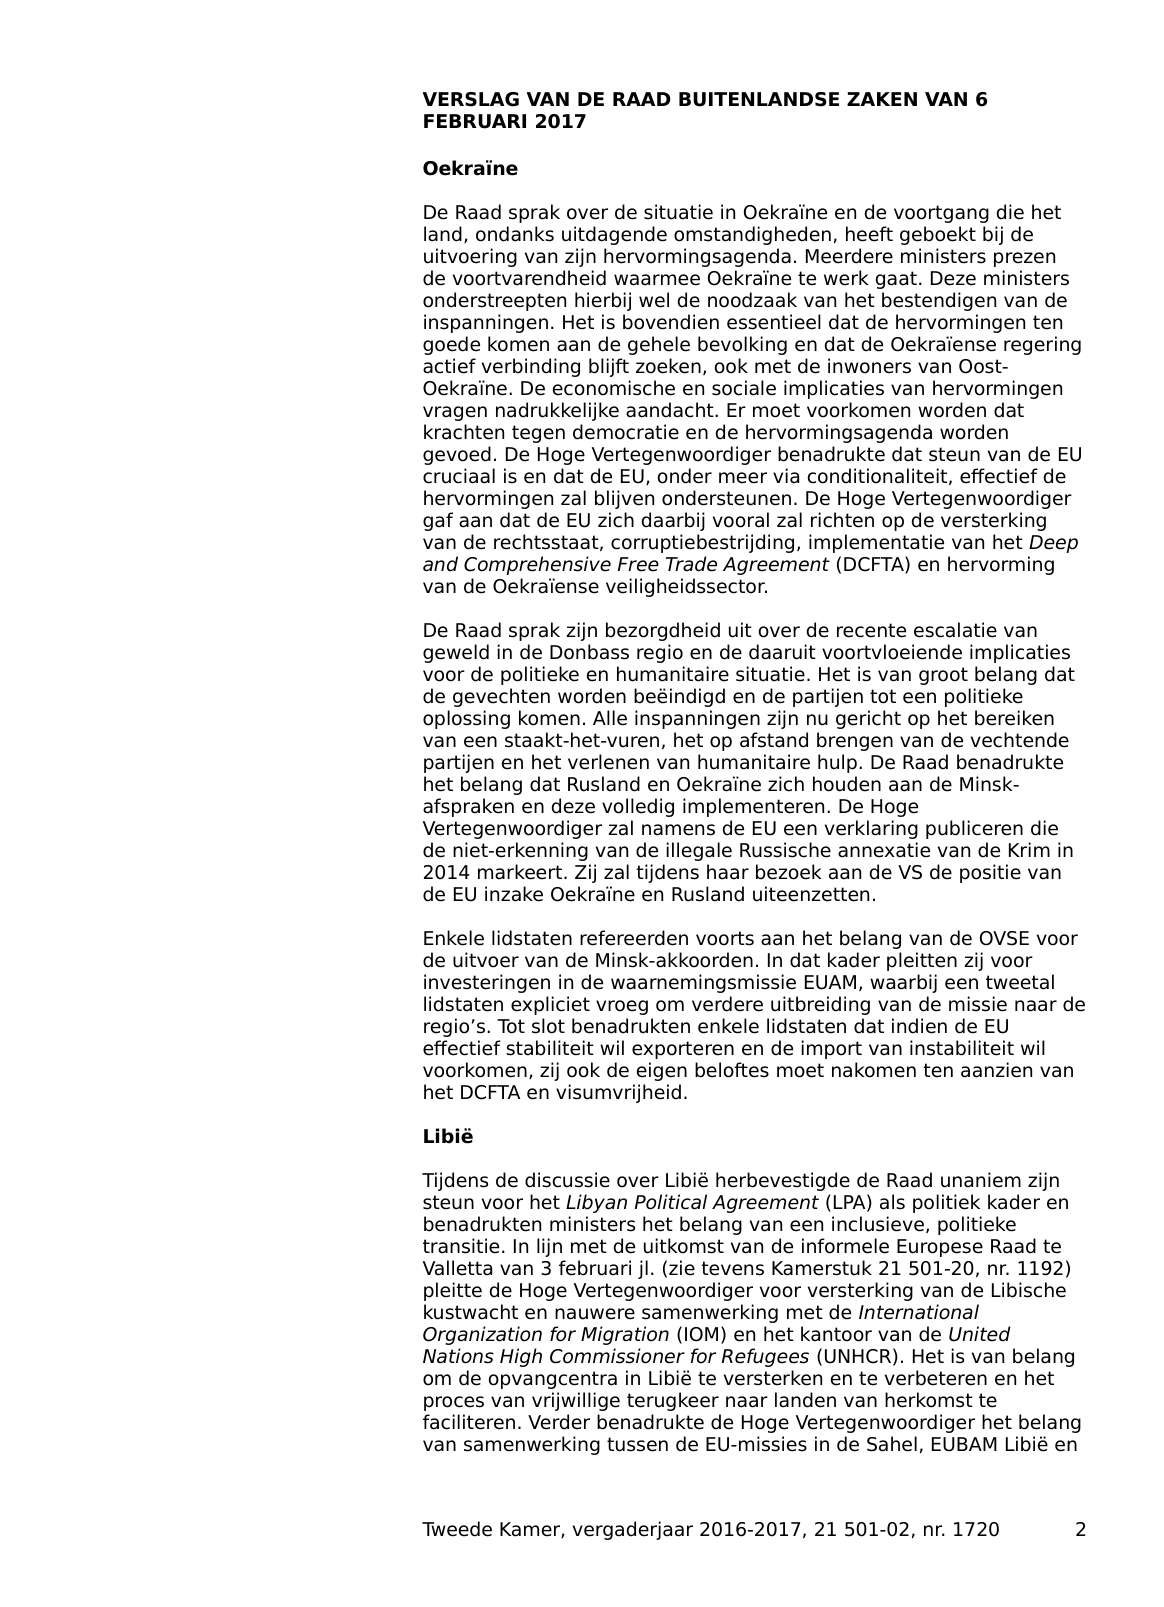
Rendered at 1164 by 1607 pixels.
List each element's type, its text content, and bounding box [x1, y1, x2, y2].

subtitle Oekraïne [422, 158, 1087, 180]
text Enkele lidstaten refereerden voorts aan het belang van de OVSE voor de uitvoer van de Minsk-akkoorden. In dat kader pleitten zij voor investeringen in de waarnemingsmissie EUAM, waarbij een tweetal lidstaten expliciet vroeg om verdere uitbreiding van de missie naar de regio’s. Tot slot benadrukten enkele lidstaten dat indien de EU effectief stabiliteit wil exporteren en de import van instabiliteit wil voorkomen, zij ook de eigen beloftes moet nakomen ten aanzien van het DCFTA en visumvrijheid. [422, 928, 1087, 1104]
text De Raad sprak zijn bezorgdheid uit over de recente escalatie van geweld in de Donbass regio en de daaruit voortvloeiende implicaties voor de politieke en humanitaire situatie. Het is van groot belang dat de gevechten worden beëindigd en de partijen tot een politieke oplossing komen. Alle inspanningen zijn nu gericht op het bereiken van een staakt-het-vuren, het op afstand brengen van de vechtende partijen en het verlenen van humanitaire hulp. De Raad benadrukte het belang dat Rusland en Oekraïne zich houden aan de Minsk-afspraken en deze volledig implementeren. De Hoge Vertegenwoordiger zal namens de EU een verklaring publiceren die de niet-erkenning van de illegale Russische annexatie van de Krim in 2014 markeert. Zij zal tijdens haar bezoek aan de VS de positie van de EU inzake Oekraïne en Rusland uiteenzetten. [422, 620, 1087, 906]
text De Raad sprak over de situatie in Oekraïne en de voortgang die het land, ondanks uitdagende omstandigheden, heeft geboekt bij de uitvoering van zijn hervormingsagenda. Meerdere ministers prezen de voortvarendheid waarmee Oekraïne te werk gaat. Deze ministers onderstreepten hierbij wel de noodzaak van het bestendigen van de inspanningen. Het is bovendien essentieel dat de hervormingen ten goede komen aan de gehele bevolking en dat de Oekraïense regering actief verbinding blijft zoeken, ook met de inwoners van Oost-Oekraïne. De economische en sociale implicaties van hervormingen vragen nadrukkelijke aandacht. Er moet voorkomen worden dat krachten tegen democratie en de hervormingsagenda worden gevoed. De Hoge Vertegenwoordiger benadrukte dat steun van de EU cruciaal is en dat de EU, onder meer via conditionaliteit, effectief de hervormingen zal blijven ondersteunen. De Hoge Vertegenwoordiger gaf aan dat de EU zich daarbij vooral zal richten op de versterking van de rechtsstaat, corruptiebestrijding, implementatie van het Deep and Comprehensive Free Trade Agreement (DCFTA) en hervorming van de Oekraïense veiligheidssector. [422, 202, 1087, 598]
subtitle Libië [422, 1126, 1087, 1148]
subtitle VERSLAG VAN DE RAAD BUITENLANDSE ZAKEN VAN 6 FEBRUARI 2017 [422, 89, 1087, 133]
text Tijdens de discussie over Libië herbevestigde de Raad unaniem zijn steun voor het Libyan Political Agreement (LPA) als politiek kader en benadrukten ministers het belang van een inclusieve, politieke transitie. In lijn met de uitkomst van de informele Europese Raad te Valletta van 3 februari jl. (zie tevens Kamerstuk 21 501-20, nr. 1192) pleitte de Hoge Vertegenwoordiger voor versterking van de Libische kustwacht en nauwere samenwerking met de International Organization for Migration (IOM) en het kantoor van de United Nations High Commissioner for Refugees (UNHCR). Het is van belang om de opvangcentra in Libië te versterken en te verbeteren en het proces van vrijwillige terugkeer naar landen van herkomst te faciliteren. Verder benadrukte de Hoge Vertegenwoordiger het belang van samenwerking tussen de EU-missies in de Sahel, EUBAM Libië en [422, 1170, 1087, 1456]
